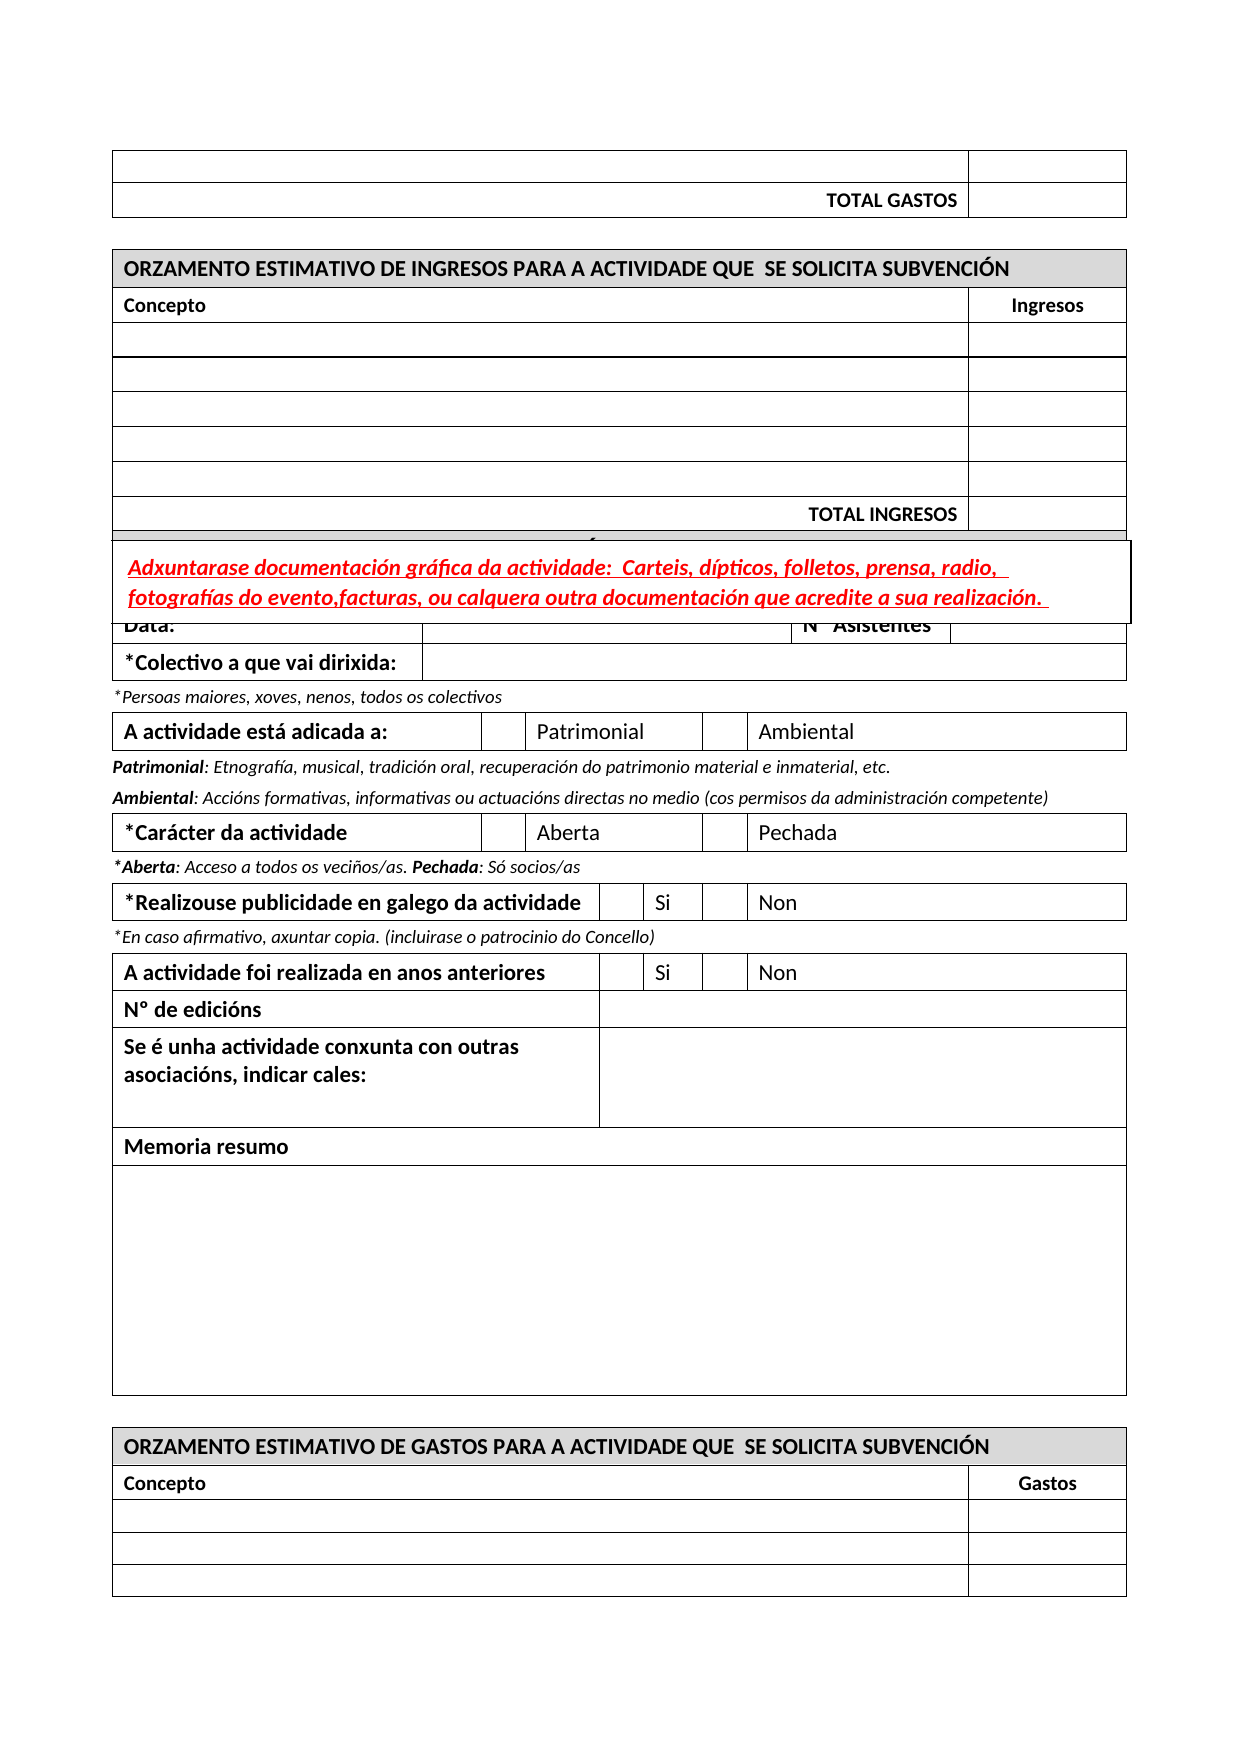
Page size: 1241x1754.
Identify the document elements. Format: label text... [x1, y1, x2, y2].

table_cell [969, 1533, 1126, 1564]
table_header *Realizouse publicidade en galego da actividade [113, 884, 599, 920]
table_cell [113, 392, 968, 426]
table_header A actividade está adicada a: [113, 713, 481, 749]
table_header [703, 884, 747, 920]
table_header Non [748, 954, 1126, 990]
table_cell [969, 151, 1126, 182]
table_header *Carácter da actividade [113, 814, 481, 851]
table_cell [113, 323, 968, 356]
table_cell Nº de edicións [113, 991, 599, 1027]
table_header A actividade foi realizada en anos anteriores [113, 954, 599, 990]
table_cell [969, 497, 1126, 530]
text Ambiental: Accións formativas, informativas ou actuacións directas no medio (cos permisos da administración competente) [112, 786, 1128, 809]
table_cell [423, 644, 1126, 680]
table_header Pechada [748, 814, 1126, 851]
table_cell Data: [113, 624, 422, 642]
table_cell [113, 462, 968, 496]
table_cell [951, 624, 1126, 642]
table_cell Concepto [113, 288, 968, 322]
table_header [600, 884, 643, 920]
table_cell 5ª ACTIVIDADE PARA A QUE SOLICITA SUBVENCIÓN [113, 531, 1126, 540]
table_cell Gastos [969, 1466, 1126, 1499]
table_header Patrimonial [526, 713, 702, 749]
text *Aberta: Acceso a todos os veciños/as. Pechada: Só socios/as [112, 856, 1128, 879]
table_cell [969, 462, 1126, 496]
table_cell [969, 427, 1126, 461]
table_cell [969, 392, 1126, 426]
table_cell [113, 427, 968, 461]
table_cell Se é unha actividade conxunta con outras asociacións, indicar cales: [113, 1028, 599, 1127]
table_cell [113, 1565, 968, 1596]
text *En caso afirmativo, axuntar copia. (incluirase o patrocinio do Concello) [112, 925, 1128, 948]
table_header ORZAMENTO ESTIMATIVO DE INGRESOS PARA A ACTIVIDADE QUE SE SOLICITA SUBVENCIÓN [113, 250, 1126, 287]
table_cell Ingresos [969, 288, 1126, 322]
table_cell [969, 358, 1126, 391]
table_cell TOTAL INGRESOS [113, 541, 1130, 623]
table_cell TOTAL GASTOS [113, 183, 968, 217]
table_cell Memoria resumo [113, 1128, 1126, 1164]
table_header Si [644, 954, 702, 990]
text Patrimonial: Etnografía, musical, tradición oral, recuperación do patrimonio material e inmaterial, etc. [112, 755, 1128, 778]
table_cell [113, 151, 968, 182]
table_header [600, 954, 643, 990]
table_cell [969, 1565, 1126, 1596]
table_cell [969, 1500, 1126, 1532]
table_cell [113, 1166, 1126, 1395]
table_header [703, 713, 747, 749]
table_header [482, 713, 525, 749]
table_cell [113, 1533, 968, 1564]
text *Persoas maiores, xoves, nenos, todos os colectivos [112, 685, 1128, 708]
table_header Si [644, 884, 702, 920]
table_header [482, 814, 525, 851]
table_cell [600, 991, 1126, 1027]
table_cell Concepto [113, 1466, 968, 1499]
table_cell [969, 183, 1126, 217]
table_cell [969, 323, 1126, 356]
table_header ORZAMENTO ESTIMATIVO DE GASTOS PARA A ACTIVIDADE QUE SE SOLICITA SUBVENCIÓN [113, 1428, 1126, 1464]
table_cell [113, 358, 968, 391]
table_cell [423, 624, 791, 642]
table_cell *Colectivo a que vai dirixida: [113, 644, 422, 680]
table_header Non [748, 884, 1126, 920]
table_header Aberta [526, 814, 702, 851]
table_header Ambiental [748, 713, 1126, 749]
table_cell TOTAL INGRESOS [113, 497, 968, 530]
table_cell [600, 1028, 1126, 1127]
table_header [703, 814, 747, 851]
table_header [703, 954, 747, 990]
table_cell Nº Asistentes [792, 624, 950, 642]
table_cell [113, 1500, 968, 1532]
